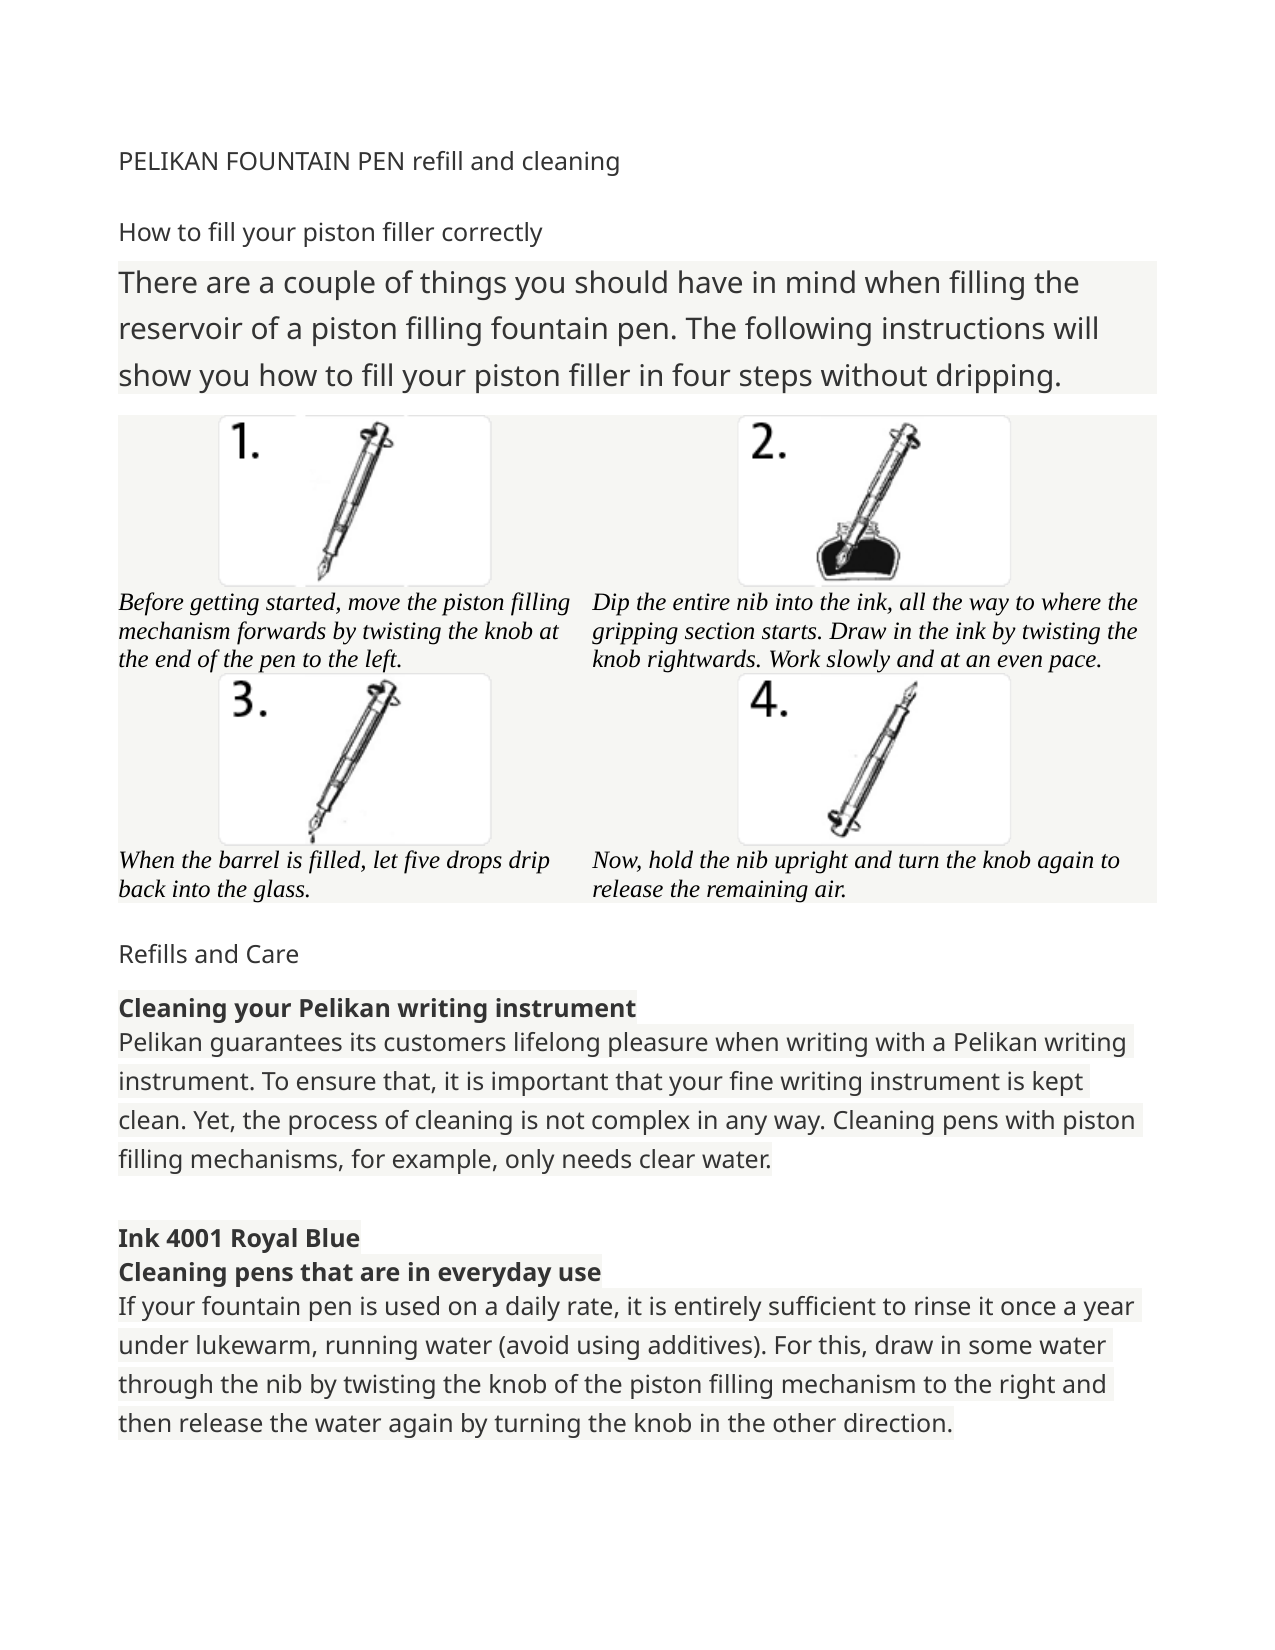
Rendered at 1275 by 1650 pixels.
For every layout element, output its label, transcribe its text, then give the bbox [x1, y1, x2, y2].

table_cell [118, 673, 218, 845]
subtitle Cleaning pens that are in everyday use [118, 1254, 1157, 1288]
subtitle How to fill your piston filler correctly [118, 215, 1157, 249]
table_cell [592, 673, 737, 845]
table_cell Dip the entire nib into the ink, all the way to where the gripping section starts. Draw in the ink by twisting the knob rightwards. Work slowly and at an even pace. [592, 587, 1157, 673]
table_header [592, 415, 737, 587]
table_cell When the barrel is filled, let five drops drip back into the glass. [118, 845, 592, 903]
subtitle Cleaning your Pelikan writing instrument [118, 990, 1157, 1024]
text There are a couple of things you should have in mind when filling the reservoir of a piston filling fountain pen. The following instructions will show you how to fill your piston filler in four steps without dripping. [118, 261, 1157, 394]
picture [218, 415, 492, 587]
table_header [492, 415, 592, 587]
table_cell Now, hold the nib upright and turn the knob again to release the remaining air. [592, 845, 1157, 903]
picture [737, 415, 1012, 587]
picture [218, 673, 492, 846]
subtitle Ink 4001 Royal Blue [118, 1220, 1157, 1254]
table_header [1012, 415, 1157, 587]
text If your fountain pen is used on a daily rate, it is entirely sufficient to rinse it once a year under lukewarm, running water (avoid using additives). For this, draw in some water through the nib by twisting the knob of the piston filling mechanism to the right and then release the water again by turning the knob in the other direction. [118, 1288, 1157, 1440]
table_cell Before getting started, move the piston filling mechanism forwards by twisting the knob at the end of the pen to the left. [118, 587, 592, 673]
table_cell [492, 673, 592, 845]
subtitle PELIKAN FOUNTAIN PEN refill and cleaning [118, 143, 1157, 177]
picture [737, 673, 1012, 846]
text Refills and Care [118, 903, 1157, 971]
table_header [118, 415, 218, 587]
table_cell [1012, 673, 1157, 845]
text Pelikan guarantees its customers lifelong pleasure when writing with a Pelikan writing instrument. To ensure that, it is important that your fine writing instrument is kept clean. Yet, the process of cleaning is not complex in any way. Cleaning pens with piston filling mechanisms, for example, only needs clear water. [118, 1024, 1157, 1176]
